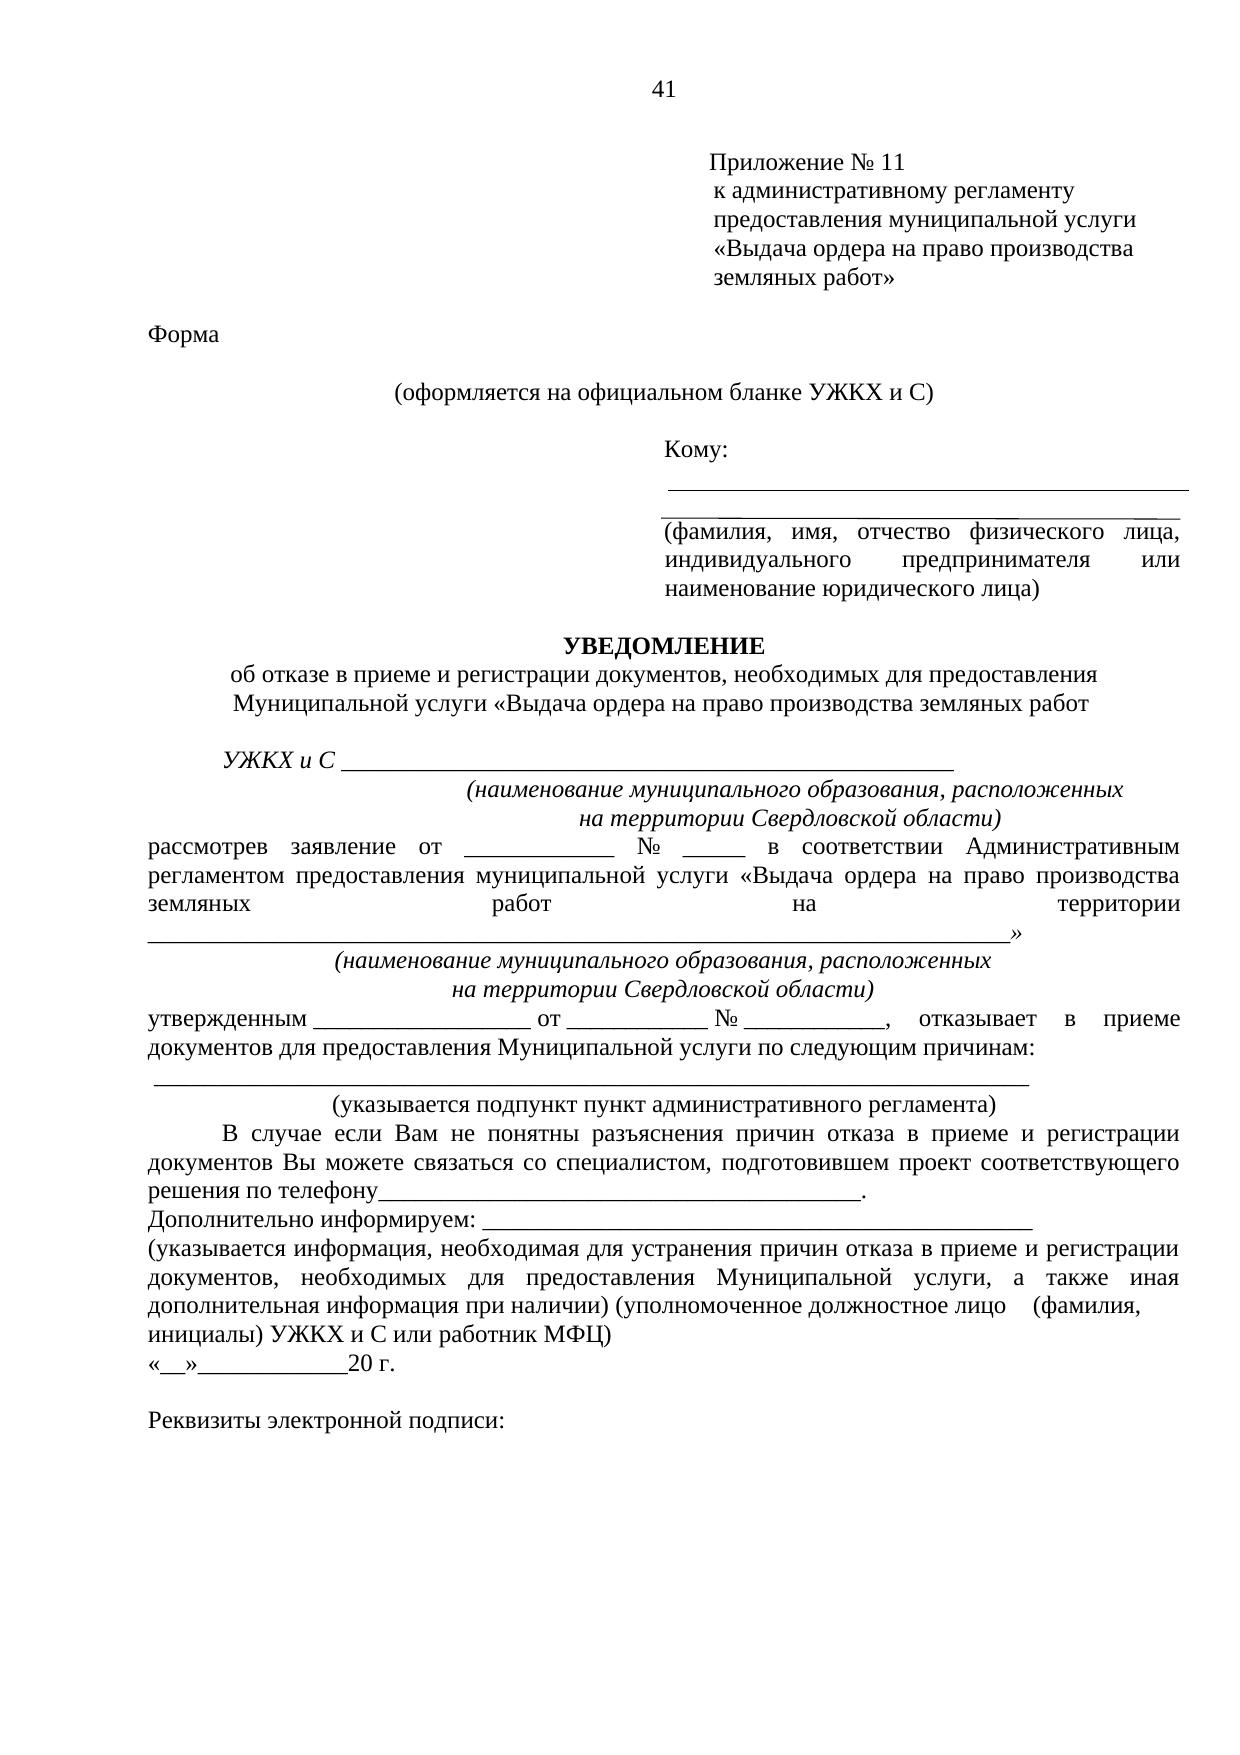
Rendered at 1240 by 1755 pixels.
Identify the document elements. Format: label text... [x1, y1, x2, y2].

text УВЕДОМЛЕНИЕ [148, 631, 1181, 659]
text (наименование муниципального образования, расположенных [148, 774, 1181, 803]
text Кому: [590, 434, 1181, 463]
text об отказе в приеме и регистрации документов, необходимых для предоставления Муниципальной услуги «Выдача ордера на право производства земляных работ [148, 659, 1181, 746]
text (фамилия, имя, отчество физического лица, индивидуального предпринимателя или наименование юридического лица) [664, 519, 1181, 602]
text (оформляется на официальном бланке УЖКХ и С) [148, 377, 1181, 406]
text (наименование муниципального образования, расположенных [148, 946, 1181, 974]
text В случае если Вам не понятны разъяснения причин отказа в приеме и регистрации документов Вы можете связаться со специалистом, подготовившем проект соответствующего решения по телефону . [148, 1118, 1181, 1204]
text утвержденным от № , отказывает в приеме документов для предоставления Муниципальной услуги по следующим причинам: [148, 1003, 1181, 1061]
text на территории Свердловской области) [148, 803, 1181, 832]
text (указывается информация, необходимая для устранения причин отказа в приеме и регистрации документов, необходимых для предоставления Муниципальной услуги, а также иная дополнительная информация при наличии) (уполномоченное должностное лицо (фамилия, инициалы) УЖКХ и С или работник МФЦ) [148, 1233, 1181, 1348]
text к административному регламенту предоставления муниципальной услуги «Выдача ордера на право производства земляных работ» [713, 176, 1181, 291]
text на территории Свердловской области) [148, 974, 1181, 1003]
text рассмотрев заявление от ____________ № _____ в соответствии Административным регламентом предоставления муниципальной услуги «Выдача ордера на право производства земляных работ на территории _____________________________________________________________________» [148, 832, 1181, 946]
text Реквизиты электронной подписи: [148, 1406, 1181, 1434]
text (указывается подпункт пункт административного регламента) [148, 1089, 1181, 1118]
text Форма [148, 319, 1181, 348]
text Приложение № 11 [709, 147, 1181, 176]
text УЖКХ и С _________________________________________________ [148, 746, 1181, 774]
text Дополнительно информируем: ____________________________________________ [148, 1204, 1181, 1233]
text ______________________________________________________________________ [148, 1061, 1181, 1089]
text «__»____________20 г. [148, 1348, 1181, 1377]
